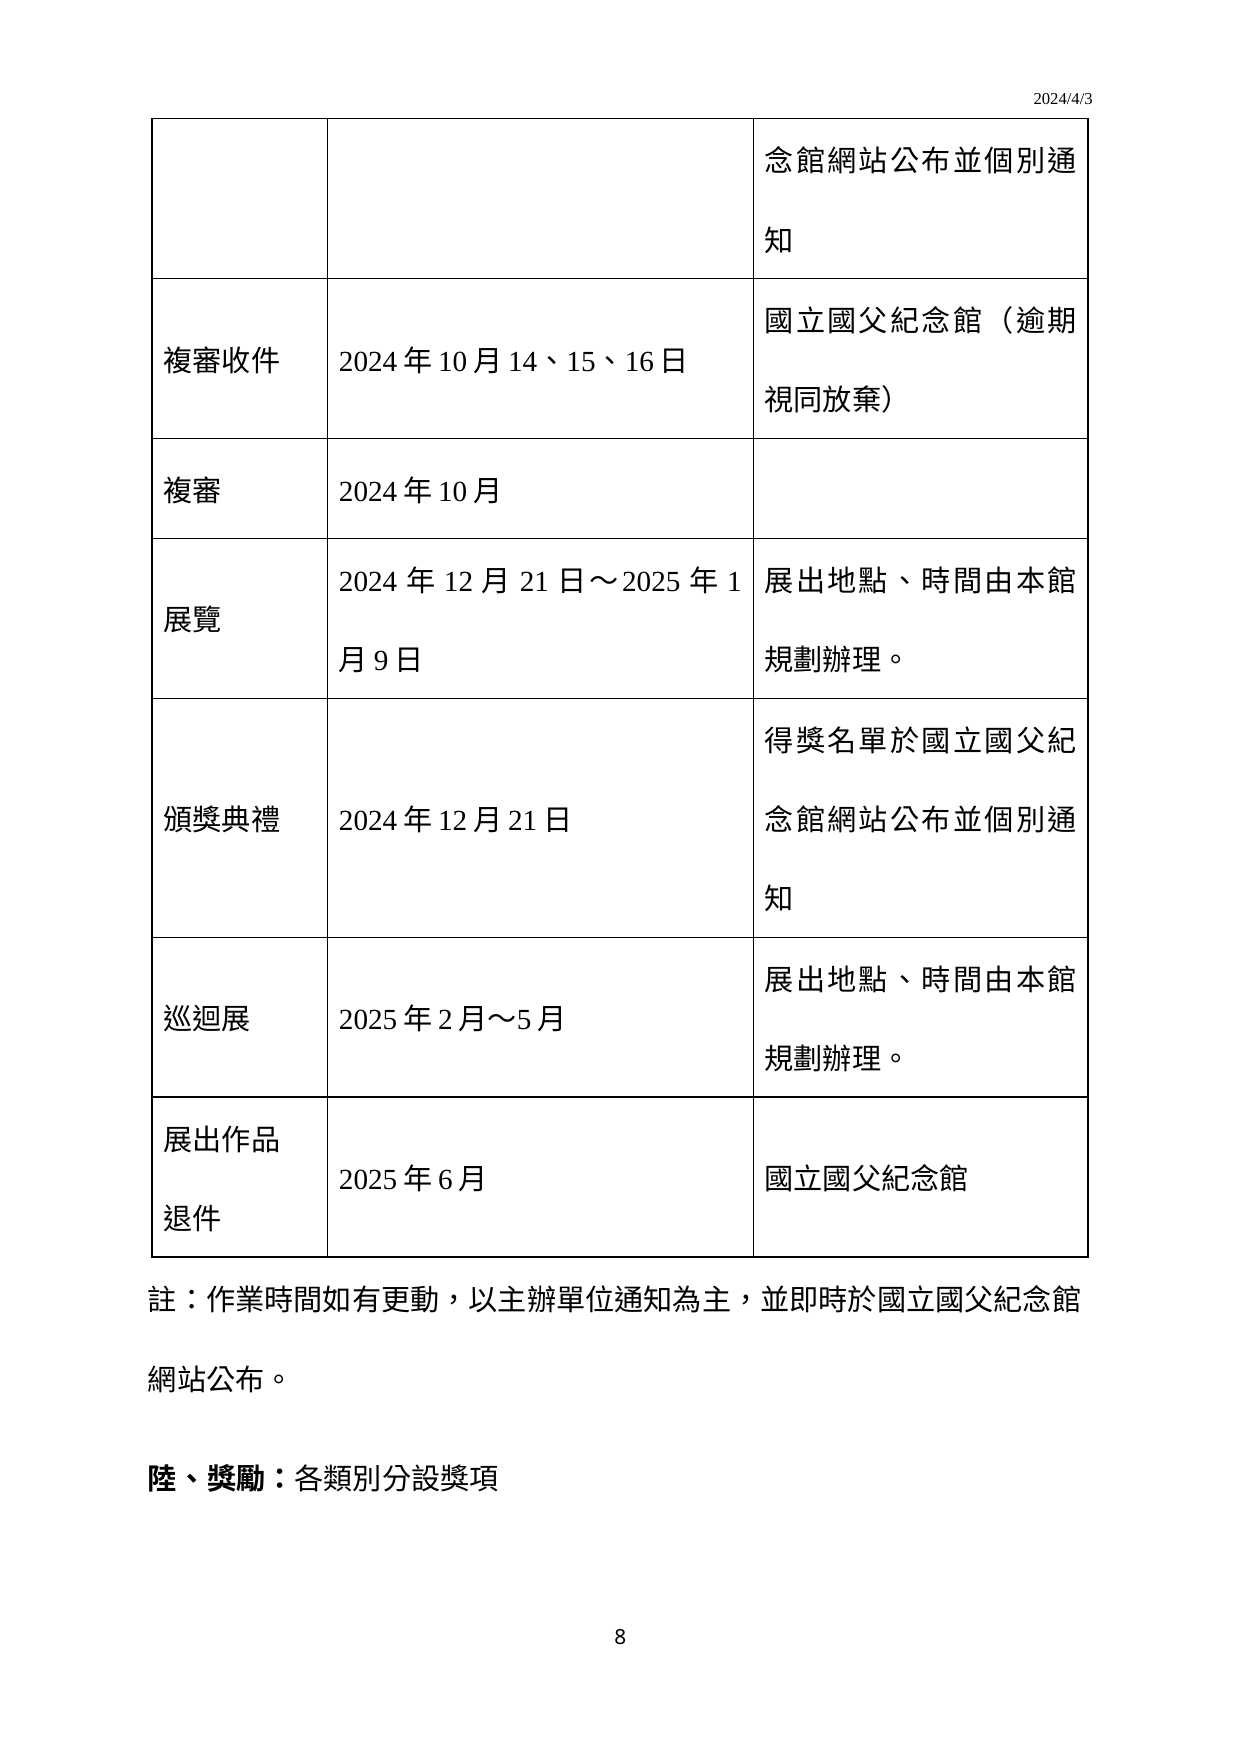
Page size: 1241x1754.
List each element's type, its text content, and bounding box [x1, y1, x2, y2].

text 註：作業時間如有更動，以主辦單位通知為主，並即時於國立國父紀念館網站公布。 [148, 1258, 1092, 1417]
table_cell 2025年6月 [328, 1098, 753, 1256]
table_cell 頒獎典禮 [153, 699, 327, 937]
table_cell 國立國父紀念館（逾期視同放棄） [754, 279, 1087, 438]
table_cell 展覽 [153, 539, 327, 697]
table_cell 念館網站公布並個別通知 [754, 119, 1087, 278]
table_cell 2024年10月14、15、16日 [328, 279, 753, 438]
table_cell [153, 119, 327, 278]
list 獎勵：各類別分設獎項 [148, 1437, 1092, 1516]
table_cell 複審收件 [153, 279, 327, 438]
table_cell 2024年12月21日 [328, 699, 753, 937]
table_cell 2025年2月～5月 [328, 938, 753, 1096]
table_cell 展出作品 退件 [153, 1098, 327, 1256]
table_cell 2024年10月 [328, 439, 753, 538]
table_cell 得獎名單於國立國父紀念館網站公布並個別通知 [754, 699, 1087, 937]
table_cell 2024年12月21日～2025年1月9日 [328, 539, 753, 697]
table_cell 展出地點、時間由本館規劃辦理。 [754, 539, 1087, 697]
table_cell 複審 [153, 439, 327, 538]
table_cell [328, 119, 753, 278]
table_cell 展出地點、時間由本館規劃辦理。 [754, 938, 1087, 1096]
table_cell 巡迴展 [153, 938, 327, 1096]
table_cell 國立國父紀念館 [754, 1098, 1087, 1256]
table_cell [754, 439, 1087, 538]
